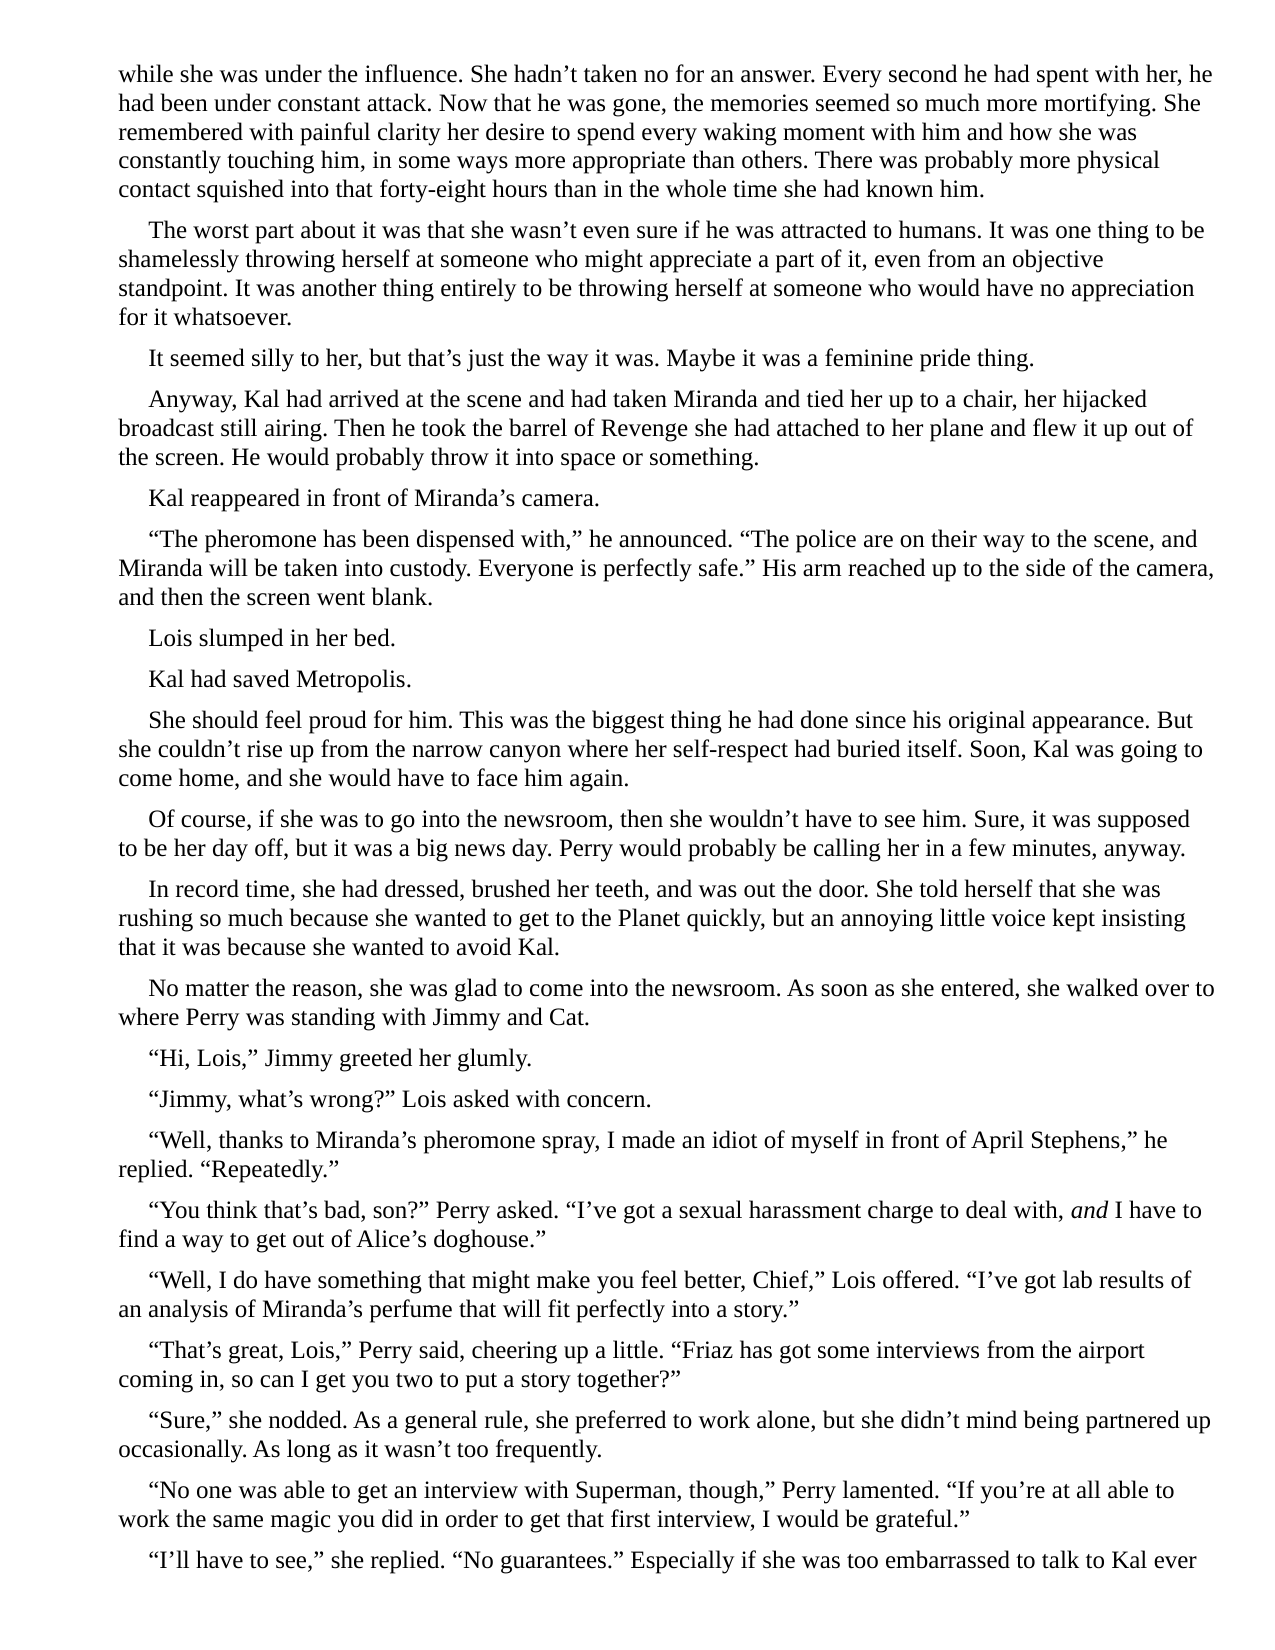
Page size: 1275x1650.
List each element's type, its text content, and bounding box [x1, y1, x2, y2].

text Kal had saved Metropolis. [118, 664, 1216, 693]
text “You think that’s bad, son?” Perry asked. “I’ve got a sexual harassment charge to deal with, and I have to find a way to get out of Alice’s doghouse.” [118, 1195, 1216, 1253]
text Of course, if she was to go into the newsroom, then she wouldn’t have to see him. Sure, it was supposed to be her day off, but it was a big news day. Perry would probably be calling her in a few minutes, anyway. [118, 804, 1216, 862]
text “Sure,” she nodded. As a general rule, she preferred to work alone, but she didn’t mind being partnered up occasionally. As long as it wasn’t too frequently. [118, 1405, 1216, 1463]
text Anyway, Kal had arrived at the scene and had taken Miranda and tied her up to a chair, her hijacked broadcast still airing. Then he took the barrel of Revenge she had attached to her plane and flew it up out of the screen. He would probably throw it into space or something. [118, 384, 1216, 470]
text “Well, I do have something that might make you feel better, Chief,” Lois offered. “I’ve got lab results of an analysis of Miranda’s perfume that will fit perfectly into a story.” [118, 1265, 1216, 1323]
text “Jimmy, what’s wrong?” Lois asked with concern. [118, 1084, 1216, 1113]
text “Well, thanks to Miranda’s pheromone spray, I made an idiot of myself in front of April Stephens,” he replied. “Repeatedly.” [118, 1125, 1216, 1183]
text while she was under the influence. She hadn’t taken no for an answer. Every second he had spent with her, he had been under constant attack. Now that he was gone, the memories seemed so much more mortifying. She remembered with painful clarity her desire to spend every waking moment with him and how she was constantly touching him, in some ways more appropriate than others. There was probably more physical contact squished into that forty-eight hours than in the whole time she had known him. [118, 59, 1216, 203]
text In record time, she had dressed, brushed her teeth, and was out the door. She told herself that she was rushing so much because she wanted to get to the Planet quickly, but an annoying little voice kept insisting that it was because she wanted to avoid Kal. [118, 874, 1216, 960]
text “Hi, Lois,” Jimmy greeted her glumly. [118, 1043, 1216, 1072]
text “The pheromone has been dispensed with,” he announced. “The police are on their way to the scene, and Miranda will be taken into custody. Everyone is perfectly safe.” His arm reached up to the side of the camera, and then the screen went blank. [118, 524, 1216, 610]
text No matter the reason, she was glad to come into the newsroom. As soon as she entered, she walked over to where Perry was standing with Jimmy and Cat. [118, 973, 1216, 1030]
text The worst part about it was that she wasn’t even sure if he was attracted to humans. It was one thing to be shamelessly throwing herself at someone who might appreciate a part of it, even from an objective standpoint. It was another thing entirely to be throwing herself at someone who would have no appreciation for it whatsoever. [118, 215, 1216, 330]
text “That’s great, Lois,” Perry said, cheering up a little. “Friaz has got some interviews from the airport coming in, so can I get you two to put a story together?” [118, 1335, 1216, 1393]
text She should feel proud for him. This was the biggest thing he had done since his original appearance. But she couldn’t rise up from the narrow canyon where her self-respect had buried itself. Soon, Kal was going to come home, and she would have to face him again. [118, 705, 1216, 792]
text Kal reappeared in front of Miranda’s camera. [118, 483, 1216, 512]
text Lois slumped in her bed. [118, 623, 1216, 652]
text It seemed silly to her, but that’s just the way it was. Maybe it was a feminine pride thing. [118, 343, 1216, 372]
text “No one was able to get an interview with Superman, though,” Perry lamented. “If you’re at all able to work the same magic you did in order to get that first interview, I would be grateful.” [118, 1475, 1216, 1533]
text “I’ll have to see,” she replied. “No guarantees.” Especially if she was too embarrassed to talk to Kal ever [118, 1545, 1216, 1574]
